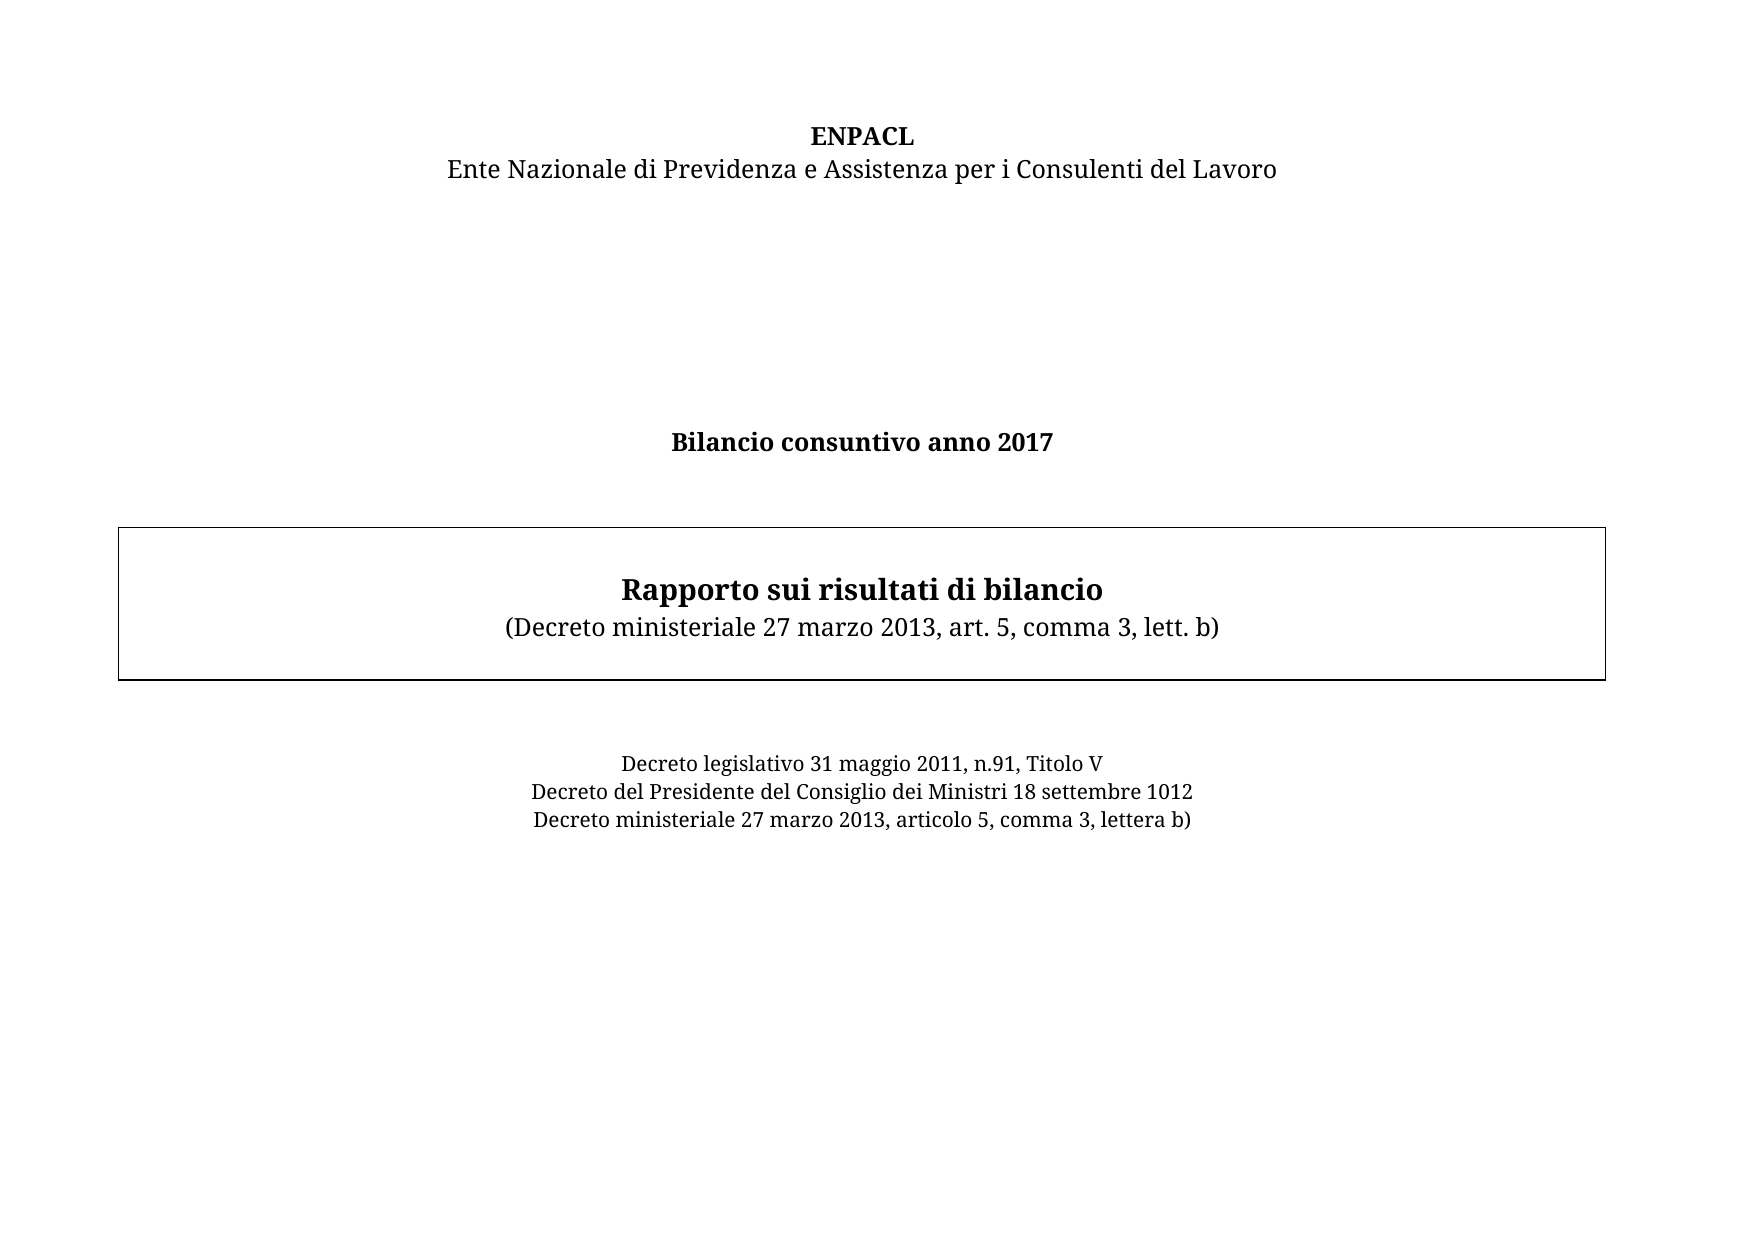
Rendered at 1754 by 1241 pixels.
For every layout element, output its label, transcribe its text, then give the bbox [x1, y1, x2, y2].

text ENPACL [118, 118, 1606, 152]
text Decreto del Presidente del Consiglio dei Ministri 18 settembre 1012 [118, 777, 1606, 806]
text Rapporto sui risultati di bilancio [119, 567, 1605, 606]
text Decreto ministeriale 27 marzo 2013, articolo 5, comma 3, lettera b) [118, 806, 1606, 834]
text (Decreto ministeriale 27 marzo 2013, art. 5, comma 3, lett. b) [119, 606, 1605, 643]
text Decreto legislativo 31 maggio 2011, n.91, Titolo V [118, 749, 1606, 777]
text Ente Nazionale di Previdenza e Assistenza per i Consulenti del Lavoro [118, 152, 1606, 186]
text Bilancio consuntivo anno 2017 [118, 425, 1606, 459]
